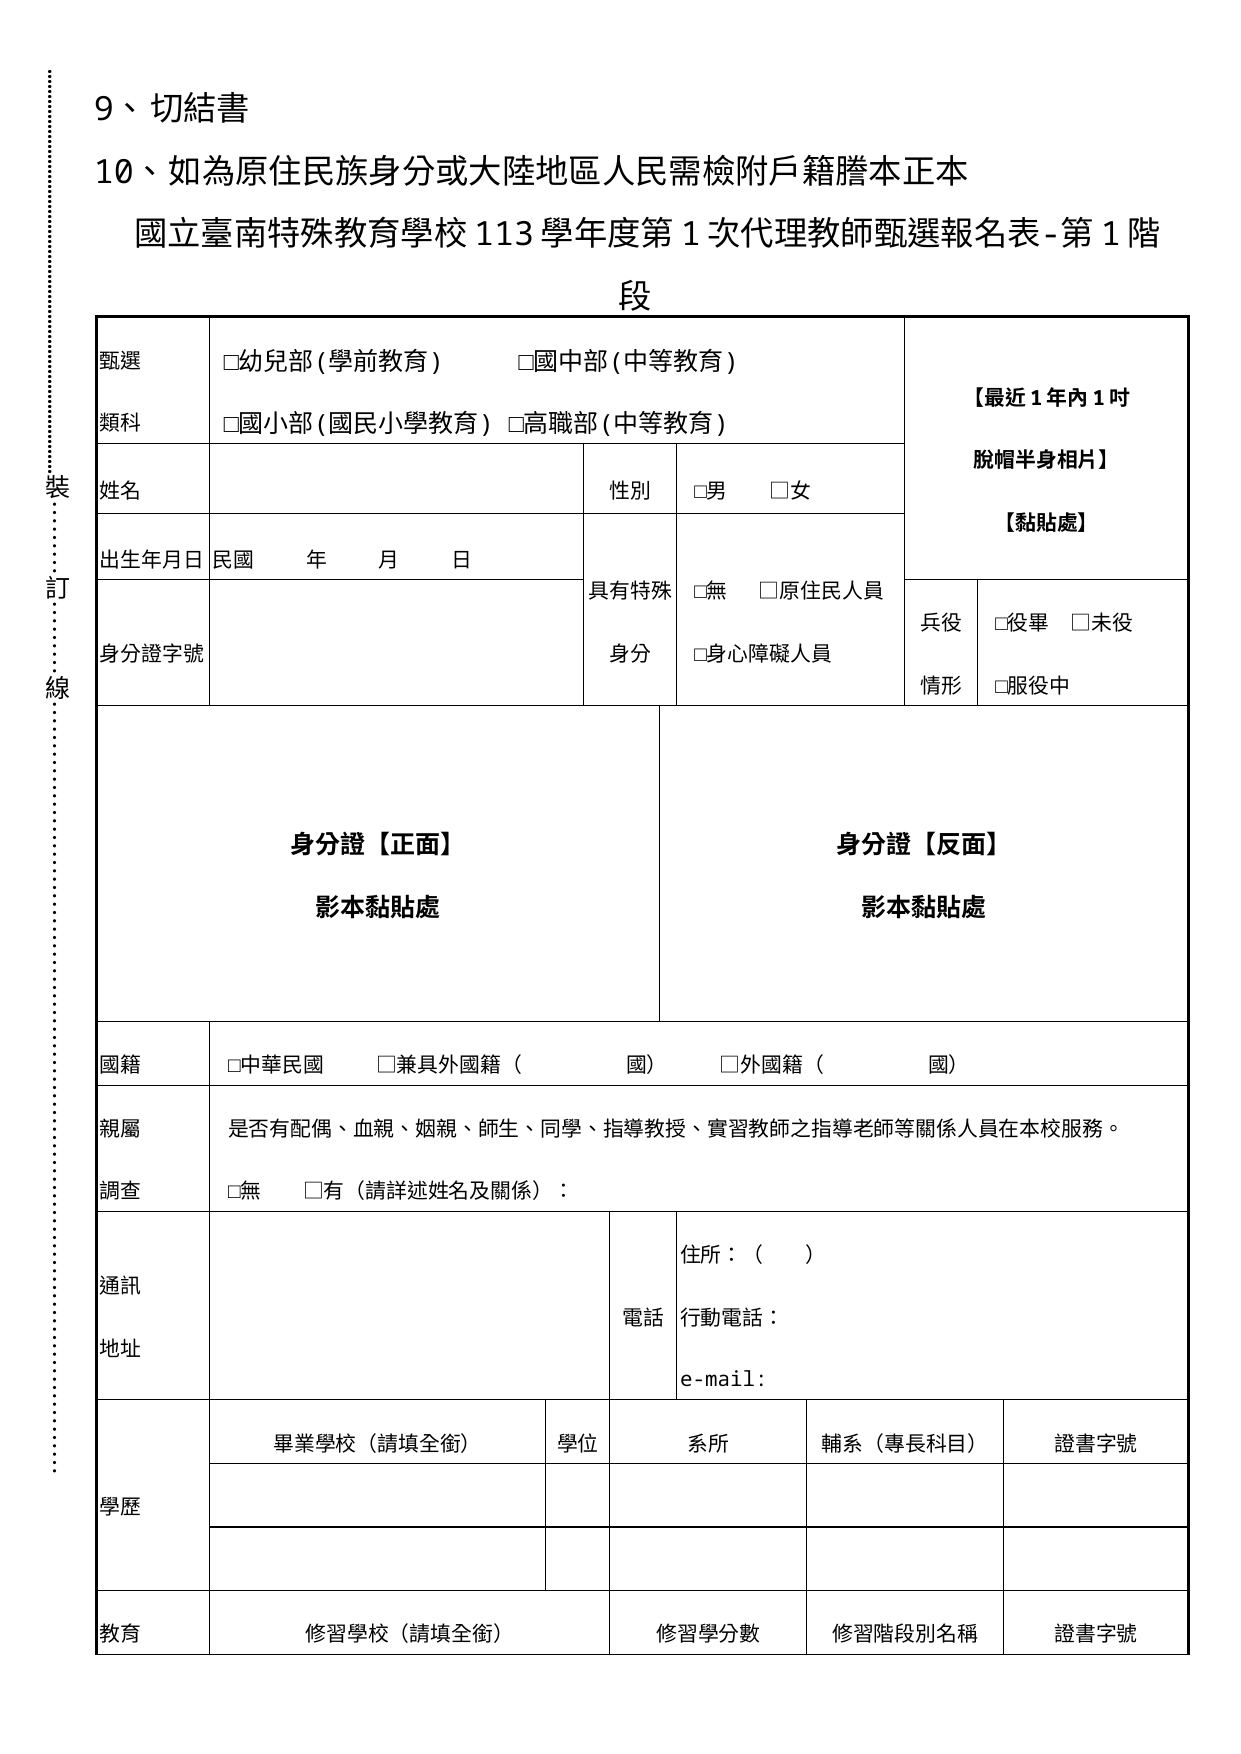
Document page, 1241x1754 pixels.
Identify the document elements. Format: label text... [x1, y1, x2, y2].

table_cell □無 □原住民人員 □身心障礙人員 [677, 514, 904, 705]
table_cell [610, 1464, 806, 1526]
table_cell 住所：（ ） 行動電話： e-mail: [677, 1212, 1187, 1399]
table_cell □役畢 □未役 □服役中 [978, 580, 1187, 705]
table_cell 國籍 [98, 1022, 209, 1085]
table_cell 身分證字號 [98, 580, 209, 705]
table_cell 甄選 類科 [98, 318, 209, 443]
table_cell 通訊 地址 [98, 1212, 209, 1399]
table_cell 身分證【正面】 影本黏貼處 [98, 706, 659, 1021]
table_cell [1004, 1464, 1187, 1526]
table_cell [210, 444, 583, 513]
table_cell 是否有配偶、血親、姻親、師生、同學、指導教授、實習教師之指導老師等關係人員在本校服務。 □無 □有（請詳述姓名及關係）： [210, 1086, 1187, 1211]
table_cell 學歷 [98, 1400, 209, 1590]
table_cell 畢業學校（請填全銜） [210, 1400, 545, 1463]
table_cell 修習學校（請填全銜） [210, 1591, 609, 1653]
table_cell [210, 580, 583, 705]
table_cell □男 □女 [677, 444, 904, 513]
list 切結書 [94, 64, 1181, 127]
table_cell [210, 1464, 545, 1526]
table_cell 學位 [546, 1400, 609, 1463]
table_cell [610, 1528, 806, 1590]
table_cell [1004, 1528, 1187, 1590]
table_cell 親屬 調查 [98, 1086, 209, 1211]
table_cell 出生年月日 [98, 514, 209, 579]
table_cell □幼兒部(學前教育) □國中部(中等教育) □國小部(國民小學教育) □高職部(中等教育) [210, 318, 904, 443]
table_cell 【最近1年內1吋 脫帽半身相片】 【黏貼處】 [905, 318, 1187, 579]
table_cell 證書字號 [1004, 1591, 1187, 1653]
table_cell 修習學分數 [610, 1591, 806, 1653]
table_cell 證書字號 [1004, 1400, 1187, 1463]
table_cell [807, 1464, 1003, 1526]
table_cell 輔系（專長科目） [807, 1400, 1003, 1463]
table_cell 電話 [610, 1212, 676, 1399]
table_cell 教育 [98, 1591, 209, 1653]
list 如為原住民族身分或大陸地區人民需檢附戶籍謄本正本 [94, 127, 1181, 189]
table_cell 具有特殊身分 [584, 514, 676, 705]
table_cell 民國 年 月 日 [210, 514, 583, 579]
table_cell [546, 1464, 609, 1526]
table_cell 性別 [584, 444, 676, 513]
table_cell 修習階段別名稱 [807, 1591, 1003, 1653]
table_cell 身分證【反面】 影本黏貼處 [660, 706, 1187, 1021]
table_cell [807, 1528, 1003, 1590]
table_cell [546, 1528, 609, 1590]
table_cell □中華民國 □兼具外國籍（ 國） □外國籍（ 國） [210, 1022, 1187, 1085]
table_cell 兵役 情形 [905, 580, 977, 705]
table_cell [210, 1528, 545, 1590]
table_header 國立臺南特殊教育學校113學年度第1次代理教師甄選報名表-第1階段 [40, 66, 78, 1754]
table_cell 系所 [610, 1400, 806, 1463]
table_cell [210, 1212, 609, 1399]
table_cell 姓名 [98, 444, 209, 513]
table_header 國立臺南特殊教育學校113學年度第1次代理教師甄選報名表-第1階段 [97, 190, 1188, 314]
